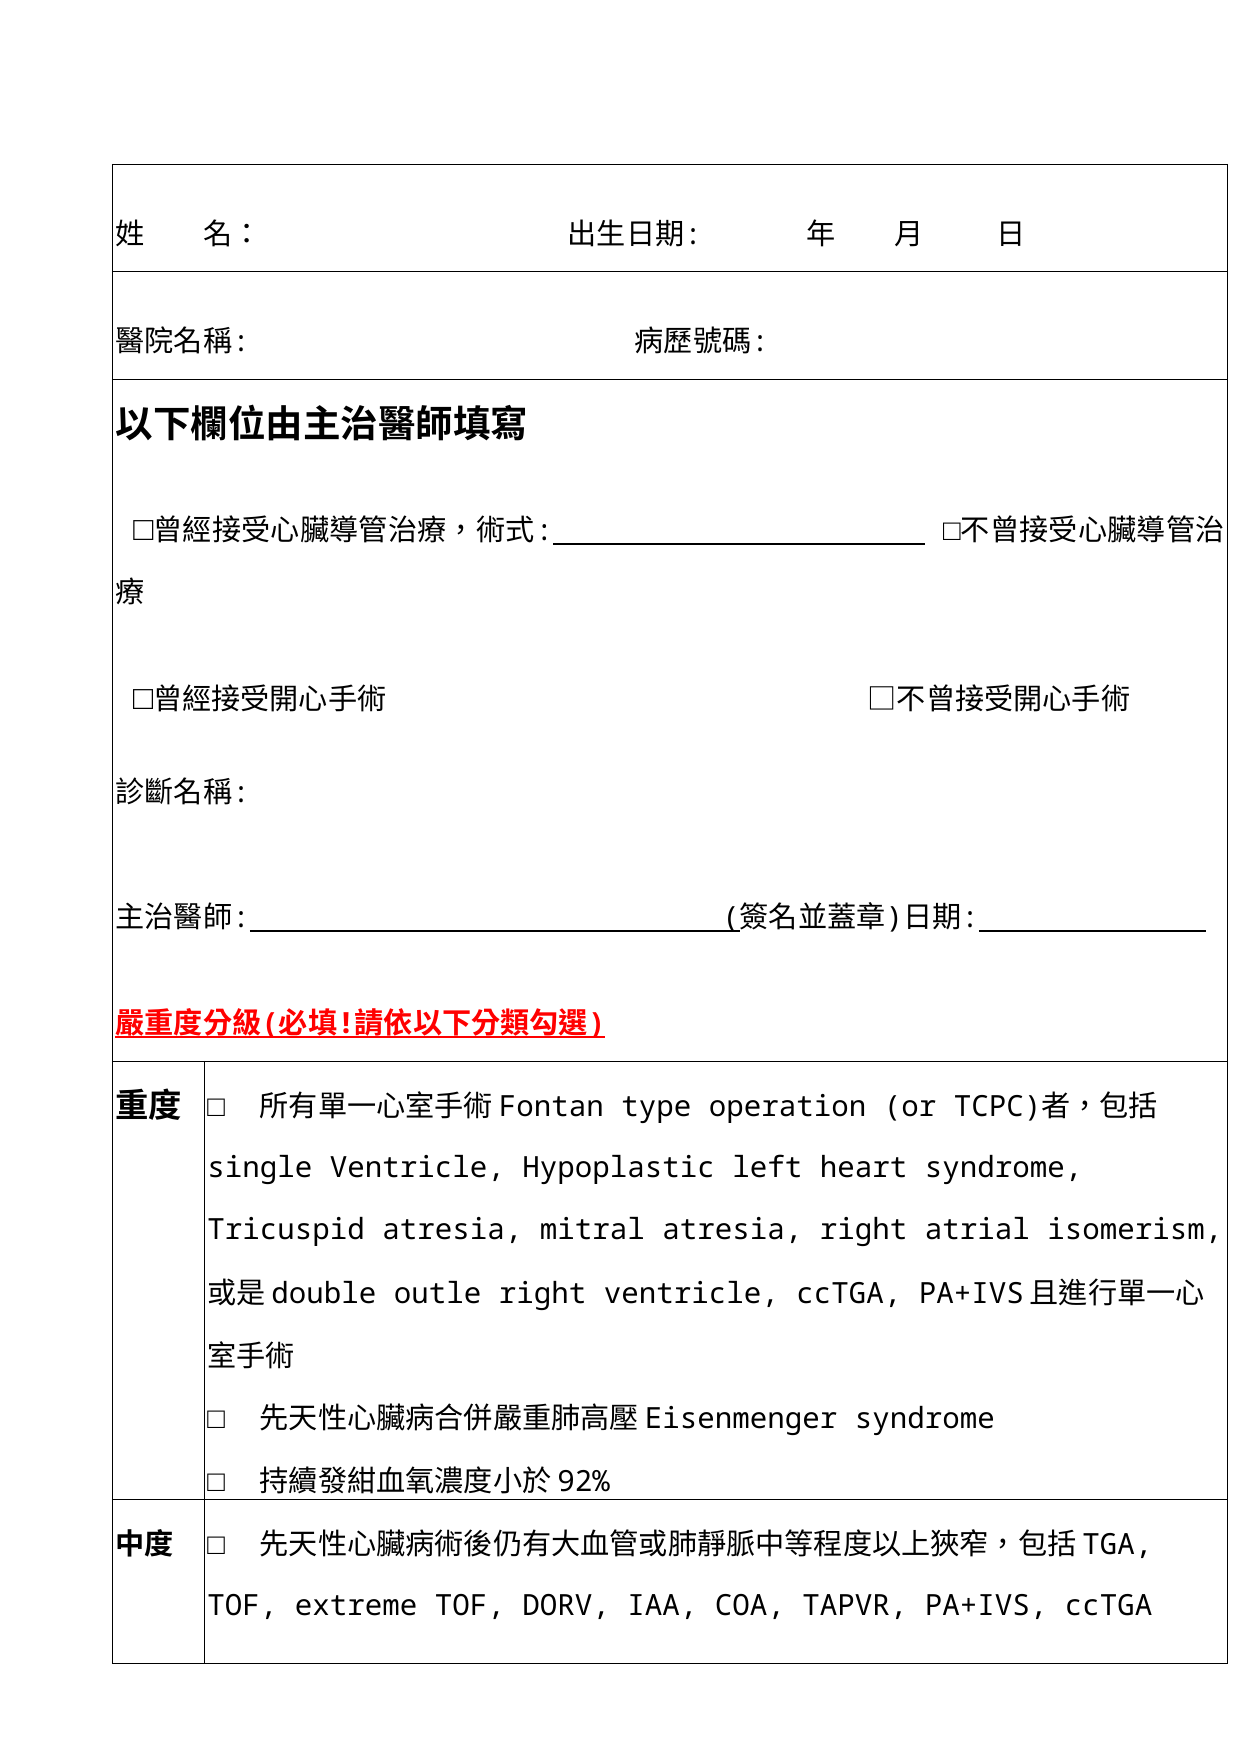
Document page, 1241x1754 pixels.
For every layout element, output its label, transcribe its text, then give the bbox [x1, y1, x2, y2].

table_cell 中度 [113, 1500, 204, 1663]
table_cell □ 所有單一心室手術Fontan type operation (or TCPC)者，包括 single Ventricle, Hypoplastic left heart syndrome, Tricuspid atresia, mitral atresia, right atrial isomerism, 或是double outle right ventricle, ccTGA, PA+IVS且進行單一心室手術 □ 先天性心臟病合併嚴重肺高壓Eisenmenger syndrome □ 持續發紺血氧濃度小於92% [205, 1062, 1227, 1499]
table_cell 以下欄位由主治醫師填寫 □曾經接受心臟導管治療，術式: □不曾接受心臟導管治療 □曾經接受開心手術 □不曾接受開心手術 [113, 380, 1227, 736]
table_cell 診斷名稱: 主治醫師: (簽名並蓋章)日期: 嚴重度分級(必填!請依以下分類勾選) [113, 736, 1227, 1061]
table_cell 重度 [113, 1062, 204, 1499]
table_cell 醫院名稱: 病歷號碼: [113, 272, 1227, 378]
table_header 姓 名： 出生日期: 年 月 日 [113, 165, 1227, 271]
table_cell □ 先天性心臟病術後仍有大血管或肺靜脈中等程度以上狹窄，包括TGA, TOF, extreme TOF, DORV, IAA, COA, TAPVR, PA+IVS, ccTGA [205, 1500, 1227, 1663]
